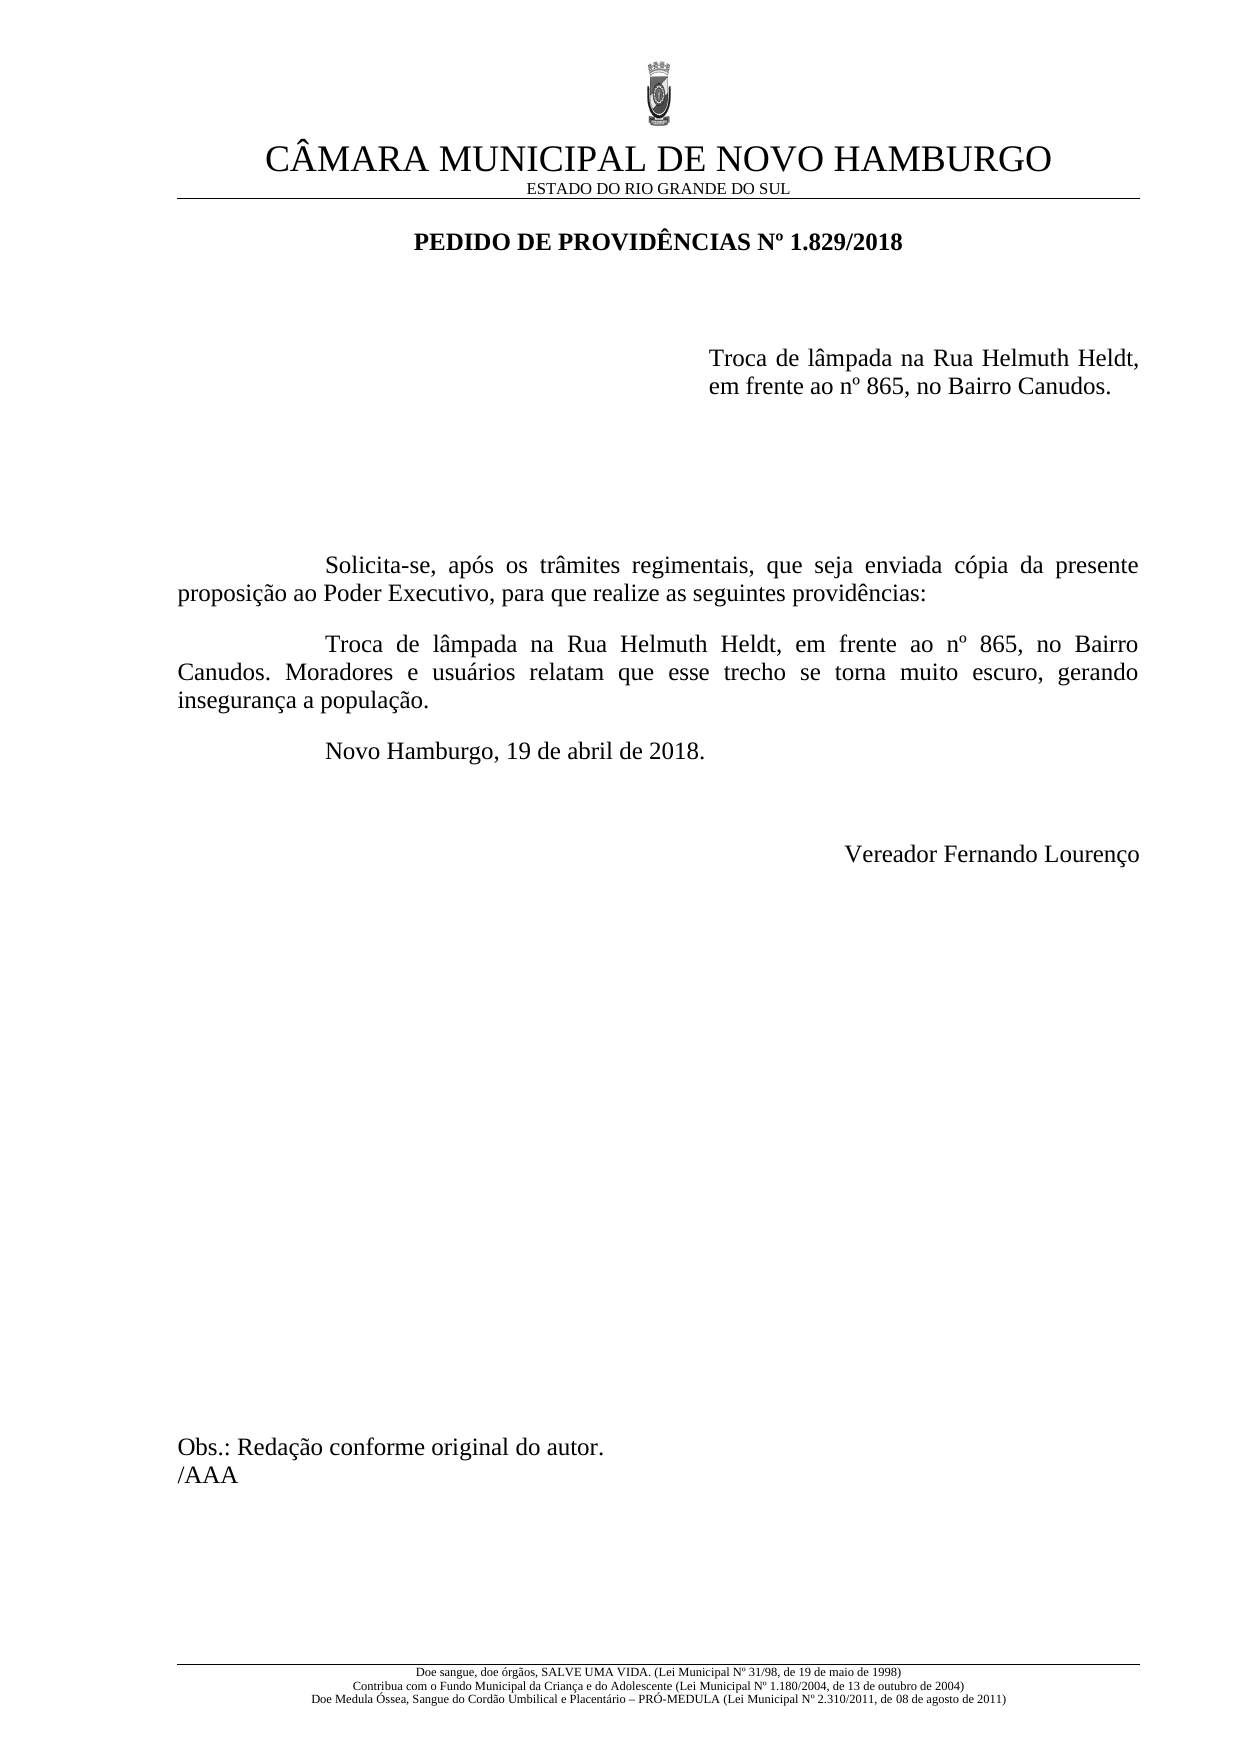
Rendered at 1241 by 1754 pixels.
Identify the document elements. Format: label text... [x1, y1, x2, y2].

text Vereador Fernando Lourenço [177, 840, 1140, 867]
text /AAA [177, 1461, 1140, 1489]
text Obs.: Redação conforme original do autor. [177, 1433, 1140, 1461]
text Novo Hamburgo, 19 de abril de 2018. [177, 737, 1140, 765]
text Troca de lâmpada na Rua Helmuth Heldt, em frente ao nº 865, no Bairro Canudos. [709, 344, 1140, 400]
text Solicita-se, após os trâmites regimentais, que seja enviada cópia da presente proposição ao Poder Executivo, para que realize as seguintes providências: [177, 552, 1140, 607]
text PEDIDO DE PROVIDÊNCIAS Nº 1.829/2018 [177, 228, 1140, 256]
text Troca de lâmpada na Rua Helmuth Heldt, em frente ao nº 865, no Bairro Canudos. Moradores e usuários relatam que esse trecho se torna muito escuro, gerando insegurança a população. [177, 631, 1140, 714]
